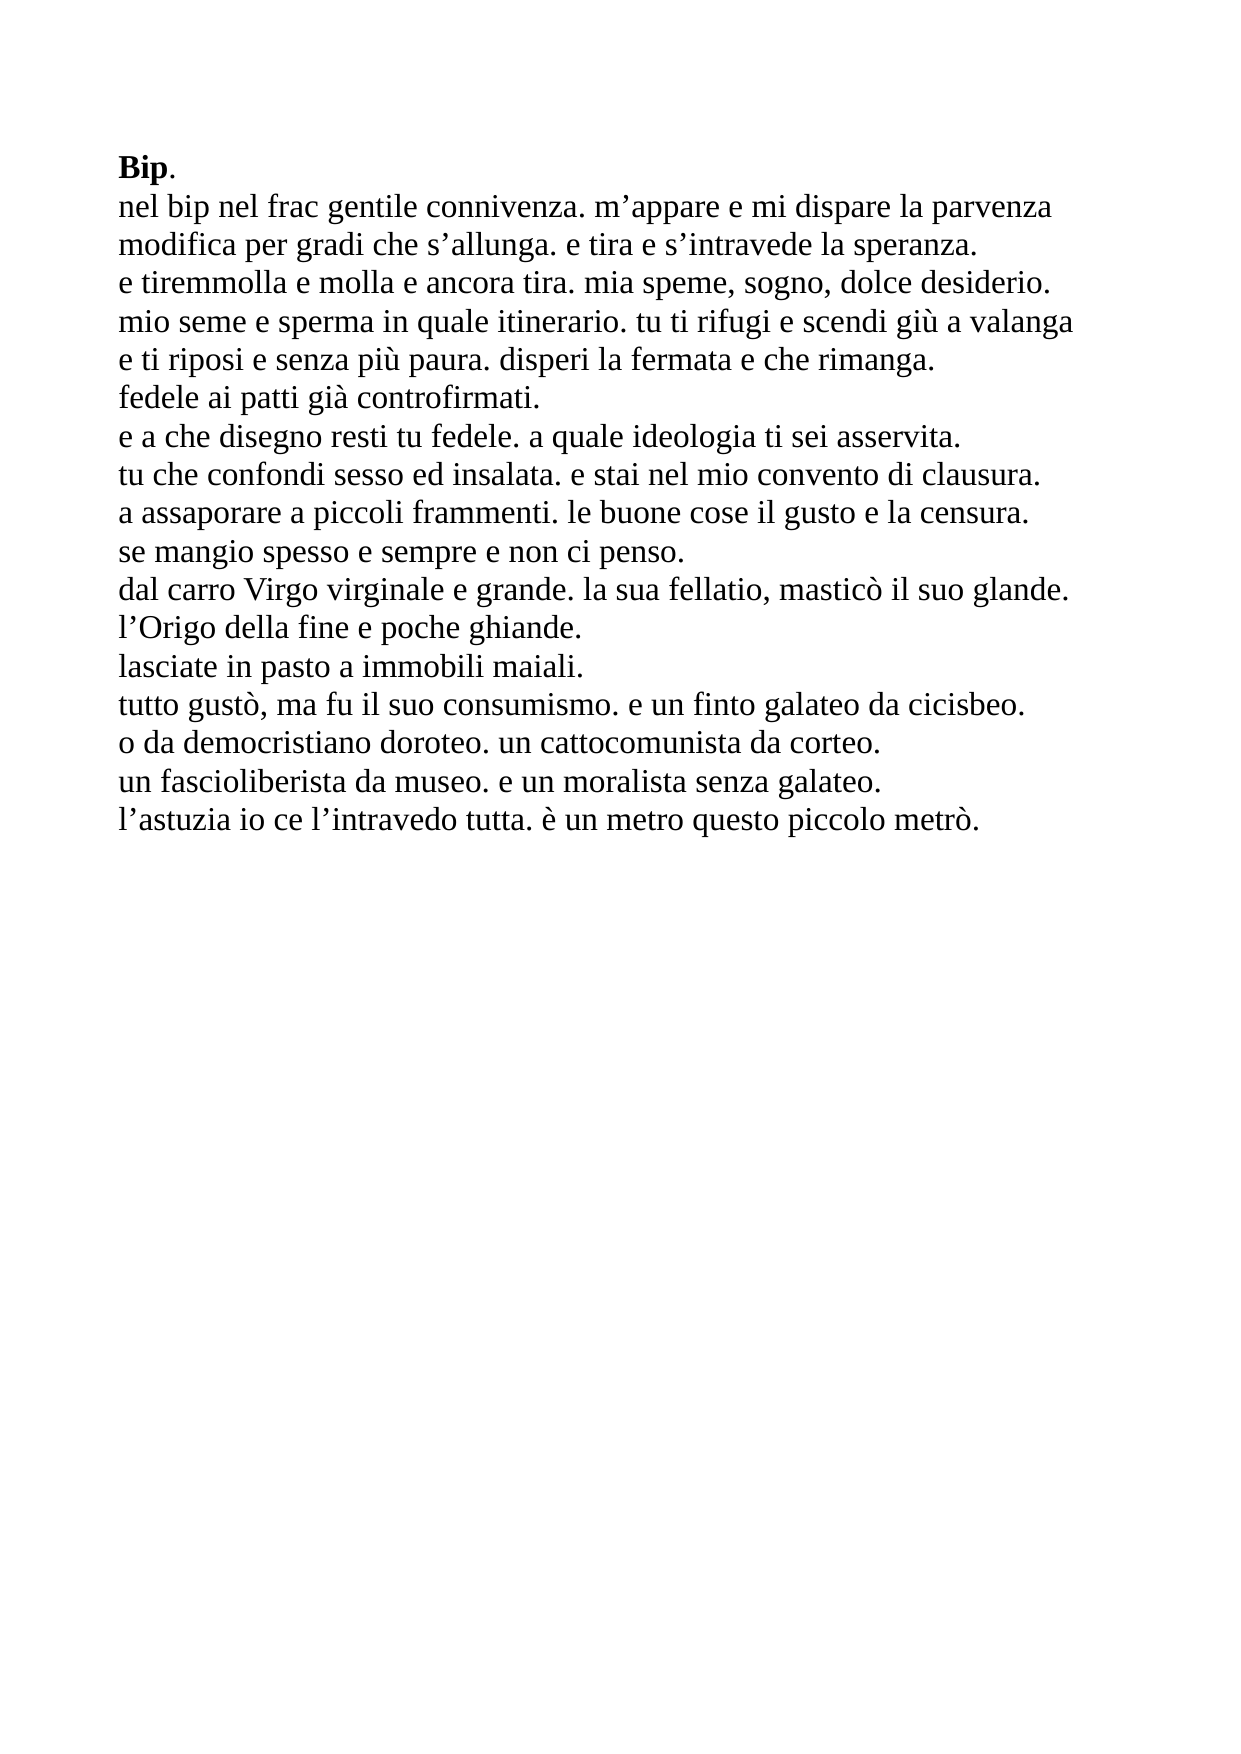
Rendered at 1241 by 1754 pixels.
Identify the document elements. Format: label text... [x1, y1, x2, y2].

text l’Origo della fine e poche ghiande. [118, 608, 1122, 646]
text e tiremmolla e molla e ancora tira. mia speme, sogno, dolce desiderio. [118, 263, 1122, 301]
text e a che disegno resti tu fedele. a quale ideologia ti sei asservita. [118, 416, 1122, 454]
text un fascioliberista da museo. e un moralista senza galateo. [118, 761, 1122, 799]
text l’astuzia io ce l’intravedo tutta. è un metro questo piccolo metrò. [118, 799, 1122, 838]
text mio seme e sperma in quale itinerario. tu ti rifugi e scendi giù a valanga [118, 301, 1122, 339]
text e ti riposi e senza più paura. disperi la fermata e che rimanga. [118, 339, 1122, 378]
text se mangio spesso e sempre e non ci penso. [118, 531, 1122, 569]
text tu che confondi sesso ed insalata. e stai nel mio convento di clausura. [118, 454, 1122, 493]
text lasciate in pasto a immobili maiali. [118, 646, 1122, 684]
text tutto gustò, ma fu il suo consumismo. e un finto galateo da cicisbeo. [118, 684, 1122, 723]
text modifica per gradi che s’allunga. e tira e s’intravede la speranza. [118, 224, 1122, 263]
text fedele ai patti già controfirmati. [118, 378, 1122, 416]
text nel bip nel frac gentile connivenza. m’appare e mi dispare la parvenza [118, 186, 1122, 224]
text Bip. [118, 148, 1122, 186]
text o da democristiano doroteo. un cattocomunista da corteo. [118, 723, 1122, 761]
text dal carro Virgo virginale e grande. la sua fellatio, masticò il suo glande. [118, 569, 1122, 608]
text a assaporare a piccoli frammenti. le buone cose il gusto e la censura. [118, 493, 1122, 531]
